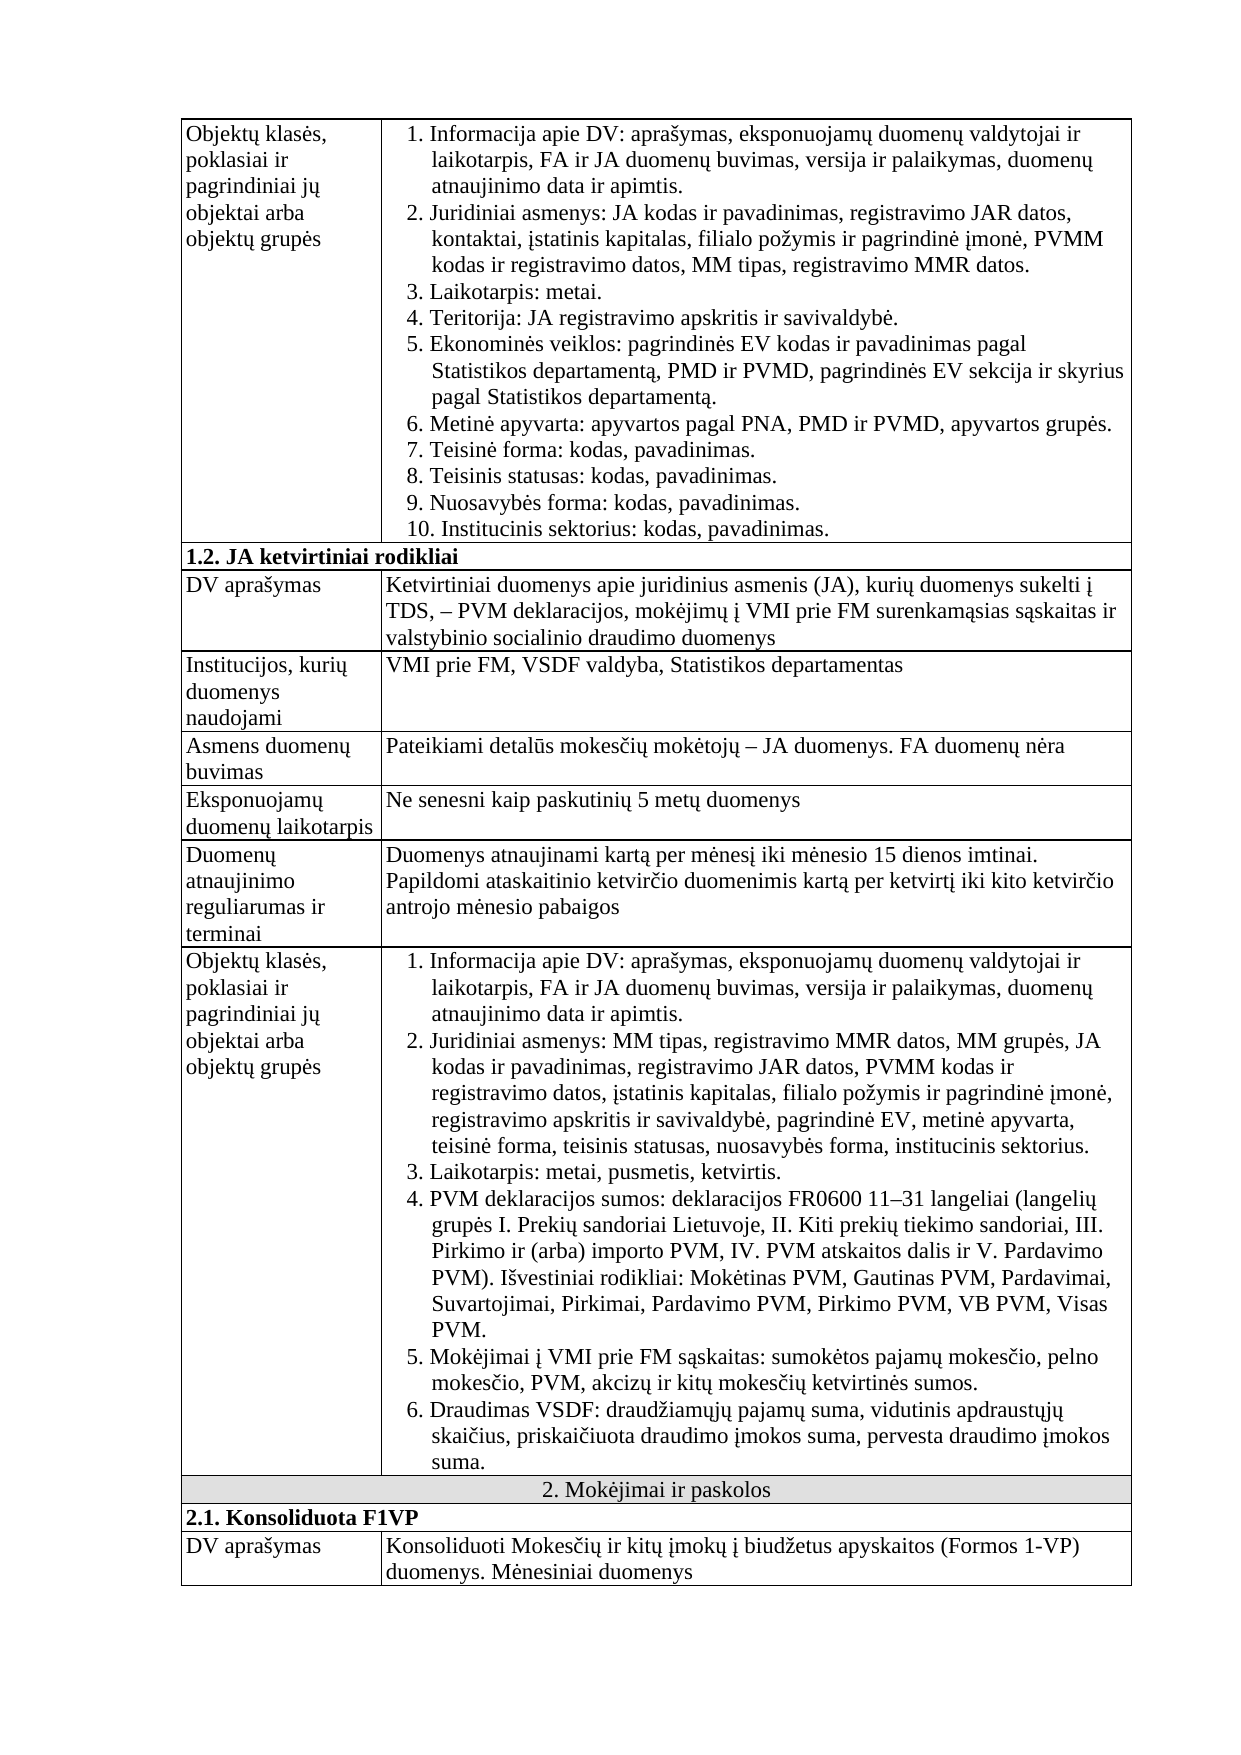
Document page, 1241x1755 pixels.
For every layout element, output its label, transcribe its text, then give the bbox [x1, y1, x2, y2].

table_cell 1.2. JA ketvirtiniai rodikliai [182, 543, 1131, 569]
table_cell DV aprašymas [182, 1532, 381, 1585]
table_cell 1. Informacija apie DV: aprašymas, eksponuojamų duomenų valdytojai ir laikotarpis, FA ir JA duomenų buvimas, versija ir palaikymas, duomenų atnaujinimo data ir apimtis. 2. Juridiniai asmenys: MM tipas, registravimo MMR datos, MM grupės, JA kodas ir pavadinimas, registravimo JAR datos, PVMM kodas ir registravimo datos, įstatinis kapitalas, filialo požymis ir pagrindinė įmonė, registravimo apskritis ir savivaldybė, pagrindinė EV, metinė apyvarta, teisinė forma, teisinis statusas, nuosavybės forma, institucinis sektorius. 3. Laikotarpis: metai, pusmetis, ketvirtis. 4. PVM deklaracijos sumos: deklaracijos FR0600 11–31 langeliai (langelių grupės I. Prekių sandoriai Lietuvoje, II. Kiti prekių tiekimo sandoriai, III. Pirkimo ir (arba) importo PVM, IV. PVM atskaitos dalis ir V. Pardavimo PVM). Išvestiniai rodikliai: Mokėtinas PVM, Gautinas PVM, Pardavimai, Suvartojimai, Pirkimai, Pardavimo PVM, Pirkimo PVM, VB PVM, Visas PVM. 5. Mokėjimai į VMI prie FM sąskaitas: sumokėtos pajamų mokesčio, pelno mokesčio, PVM, akcizų ir kitų mokesčių ketvirtinės sumos. 6. Draudimas VSDF: draudžiamųjų pajamų suma, vidutinis apdraustųjų skaičius, priskaičiuota draudimo įmokos suma, pervesta draudimo įmokos suma. [382, 948, 1131, 1475]
table_cell Asmens duomenų buvimas [182, 732, 381, 785]
table_cell Ketvirtiniai duomenys apie juridinius asmenis (JA), kurių duomenys sukelti į TDS, – PVM deklaracijos, mokėjimų į VMI prie FM surenkamąsias sąskaitas ir valstybinio socialinio draudimo duomenys [382, 571, 1131, 650]
table_cell Ne senesni kaip paskutinių 5 metų duomenys [382, 786, 1131, 839]
table_cell 2. Mokėjimai ir paskolos [182, 1476, 1131, 1503]
table_cell 2.1. Konsoliduota F1VP [182, 1504, 1131, 1531]
table_cell Pateikiami detalūs mokesčių mokėtojų – JA duomenys. FA duomenų nėra [382, 732, 1131, 785]
table_cell 1. Informacija apie DV: aprašymas, eksponuojamų duomenų valdytojai ir laikotarpis, FA ir JA duomenų buvimas, versija ir palaikymas, duomenų atnaujinimo data ir apimtis. 2. Juridiniai asmenys: JA kodas ir pavadinimas, registravimo JAR datos, kontaktai, įstatinis kapitalas, filialo požymis ir pagrindinė įmonė, PVMM kodas ir registravimo datos, MM tipas, registravimo MMR datos. 3. Laikotarpis: metai. 4. Teritorija: JA registravimo apskritis ir savivaldybė. 5. Ekonominės veiklos: pagrindinės EV kodas ir pavadinimas pagal Statistikos departamentą, PMD ir PVMD, pagrindinės EV sekcija ir skyrius pagal Statistikos departamentą. 6. Metinė apyvarta: apyvartos pagal PNA, PMD ir PVMD, apyvartos grupės. 7. Teisinė forma: kodas, pavadinimas. 8. Teisinis statusas: kodas, pavadinimas. 9. Nuosavybės forma: kodas, pavadinimas. 10. Institucinis sektorius: kodas, pavadinimas. [382, 120, 1131, 541]
table_cell DV aprašymas [182, 571, 381, 650]
table_cell Duomenys atnaujinami kartą per mėnesį iki mėnesio 15 dienos imtinai. Papildomi ataskaitinio ketvirčio duomenimis kartą per ketvirtį iki kito ketvirčio antrojo mėnesio pabaigos [382, 841, 1131, 946]
table_cell Duomenų atnaujinimo reguliarumas ir terminai [182, 841, 381, 946]
table_cell Eksponuojamų duomenų laikotarpis [182, 786, 381, 839]
table_cell VMI prie FM, VSDF valdyba, Statistikos departamentas [382, 652, 1131, 731]
table_cell Objektų klasės, poklasiai ir pagrindiniai jų objektai arba objektų grupės [182, 948, 381, 1475]
table_cell Institucijos, kurių duomenys naudojami [182, 652, 381, 731]
table_cell Konsoliduoti Mokesčių ir kitų įmokų į biudžetus apyskaitos (Formos 1-VP) duomenys. Mėnesiniai duomenys [382, 1532, 1131, 1585]
table_cell Objektų klasės, poklasiai ir pagrindiniai jų objektai arba objektų grupės [182, 120, 381, 541]
